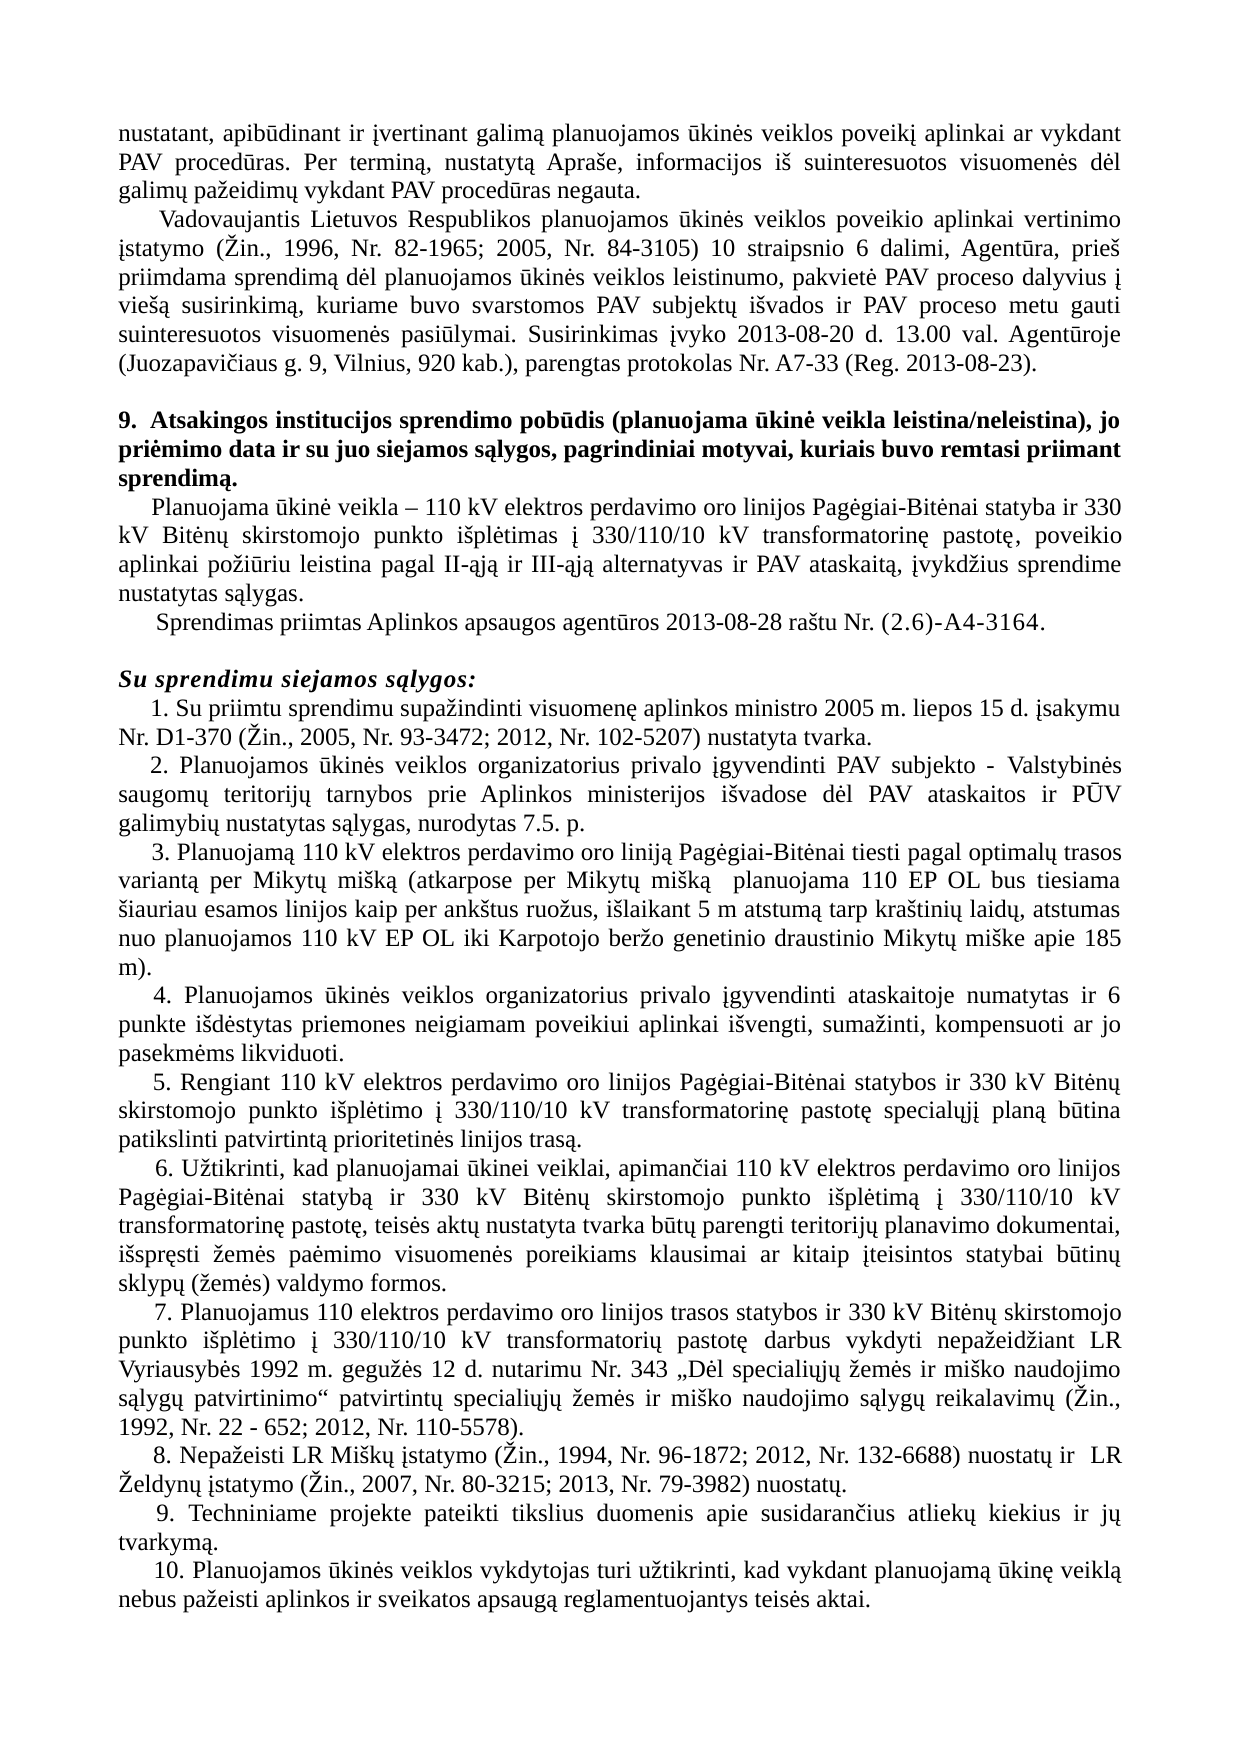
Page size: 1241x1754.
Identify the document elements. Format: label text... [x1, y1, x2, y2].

text 4. Planuojamos ūkinės veiklos organizatorius privalo įgyvendinti ataskaitoje numatytas ir 6 punkte išdėstytas priemones neigiamam poveikiui aplinkai išvengti, sumažinti, kompensuoti ar jo pasekmėms likviduoti. [118, 981, 1122, 1067]
text Vadovaujantis Lietuvos Respublikos planuojamos ūkinės veiklos poveikio aplinkai vertinimo įstatymo (Žin., 1996, Nr. 82-1965; 2005, Nr. 84-3105) 10 straipsnio 6 dalimi, Agentūra, prieš priimdama sprendimą dėl planuojamos ūkinės veiklos leistinumo, pakvietė PAV proceso dalyvius į viešą susirinkimą, kuriame buvo svarstomos PAV subjektų išvados ir PAV proceso metu gauti suinteresuotos visuomenės pasiūlymai. Susirinkimas įvyko 2013-08-20 d. 13.00 val. Agentūroje (Juozapavičiaus g. 9, Vilnius, 920 kab.), parengtas protokolas Nr. A7-33 (Reg. 2013-08-23). [118, 204, 1122, 377]
text Su sprendimu siejamos sąlygos: [118, 664, 1122, 693]
text 7. Planuojamus 110 elektros perdavimo oro linijos trasos statybos ir 330 kV Bitėnų skirstomojo punkto išplėtimo į 330/110/10 kV transformatorių pastotę darbus vykdyti nepažeidžiant LR Vyriausybės 1992 m. gegužės 12 d. nutarimu Nr. 343 „Dėl specialiųjų žemės ir miško naudojimo sąlygų patvirtinimo“ patvirtintų specialiųjų žemės ir miško naudojimo sąlygų reikalavimų (Žin., 1992, Nr. 22 - 652; 2012, Nr. 110-5578). [118, 1297, 1122, 1441]
text 10. Planuojamos ūkinės veiklos vykdytojas turi užtikrinti, kad vykdant planuojamą ūkinę veiklą nebus pažeisti aplinkos ir sveikatos apsaugą reglamentuojantys teisės aktai. [118, 1556, 1122, 1613]
text 5. Rengiant 110 kV elektros perdavimo oro linijos Pagėgiai-Bitėnai statybos ir 330 kV Bitėnų skirstomojo punkto išplėtimo į 330/110/10 kV transformatorinę pastotę specialųjį planą būtina patikslinti patvirtintą prioritetinės linijos trasą. [118, 1067, 1122, 1153]
text 9. Techniniame projekte pateikti tikslius duomenis apie susidarančius atliekų kiekius ir jų tvarkymą. [118, 1498, 1122, 1556]
text Planuojama ūkinė veikla – 110 kV elektros perdavimo oro linijos Pagėgiai-Bitėnai statyba ir 330 kV Bitėnų skirstomojo punkto išplėtimas į 330/110/10 kV transformatorinę pastotę, poveikio aplinkai požiūriu leistina pagal II-ąją ir III-ąją alternatyvas ir PAV ataskaitą, įvykdžius sprendime nustatytas sąlygas. [118, 492, 1122, 607]
text 1. Su priimtu sprendimu supažindinti visuomenę aplinkos ministro 2005 m. liepos 15 d. įsakymu Nr. D1-370 (Žin., 2005, Nr. 93-3472; 2012, Nr. 102-5207) nustatyta tvarka. [118, 693, 1122, 751]
text 3. Planuojamą 110 kV elektros perdavimo oro liniją Pagėgiai-Bitėnai tiesti pagal optimalų trasos variantą per Mikytų mišką (atkarpose per Mikytų mišką planuojama 110 EP OL bus tiesiama šiauriau esamos linijos kaip per ankštus ruožus, išlaikant 5 m atstumą tarp kraštinių laidų, atstumas nuo planuojamos 110 kV EP OL iki Karpotojo beržo genetinio draustinio Mikytų miške apie 185 m). [118, 837, 1122, 981]
text 8. Nepažeisti LR Miškų įstatymo (Žin., 1994, Nr. 96-1872; 2012, Nr. 132-6688) nuostatų ir LR Želdynų įstatymo (Žin., 2007, Nr. 80-3215; 2013, Nr. 79-3982) nuostatų. [118, 1441, 1122, 1498]
text Sprendimas priimtas Aplinkos apsaugos agentūros 2013-08-28 raštu Nr. (2.6)-A4-3164. [118, 607, 1122, 636]
text 6. Užtikrinti, kad planuojamai ūkinei veiklai, apimančiai 110 kV elektros perdavimo oro linijos Pagėgiai-Bitėnai statybą ir 330 kV Bitėnų skirstomojo punkto išplėtimą į 330/110/10 kV transformatorinę pastotę, teisės aktų nustatyta tvarka būtų parengti teritorijų planavimo dokumentai, išspręsti žemės paėmimo visuomenės poreikiams klausimai ar kitaip įteisintos statybai būtinų sklypų (žemės) valdymo formos. [118, 1153, 1122, 1297]
text 2. Planuojamos ūkinės veiklos organizatorius privalo įgyvendinti PAV subjekto - Valstybinės saugomų teritorijų tarnybos prie Aplinkos ministerijos išvadose dėl PAV ataskaitos ir PŪV galimybių nustatytas sąlygas, nurodytas 7.5. p. [118, 751, 1122, 837]
text 9. Atsakingos institucijos sprendimo pobūdis (planuojama ūkinė veikla leistina/neleistina), jo priėmimo data ir su juo siejamos sąlygos, pagrindiniai motyvai, kuriais buvo remtasi priimant sprendimą. [118, 406, 1122, 492]
text nustatant, apibūdinant ir įvertinant galimą planuojamos ūkinės veiklos poveikį aplinkai ar vykdant PAV procedūras. Per terminą, nustatytą Apraše, informacijos iš suinteresuotos visuomenės dėl galimų pažeidimų vykdant PAV procedūras negauta. [118, 118, 1122, 204]
